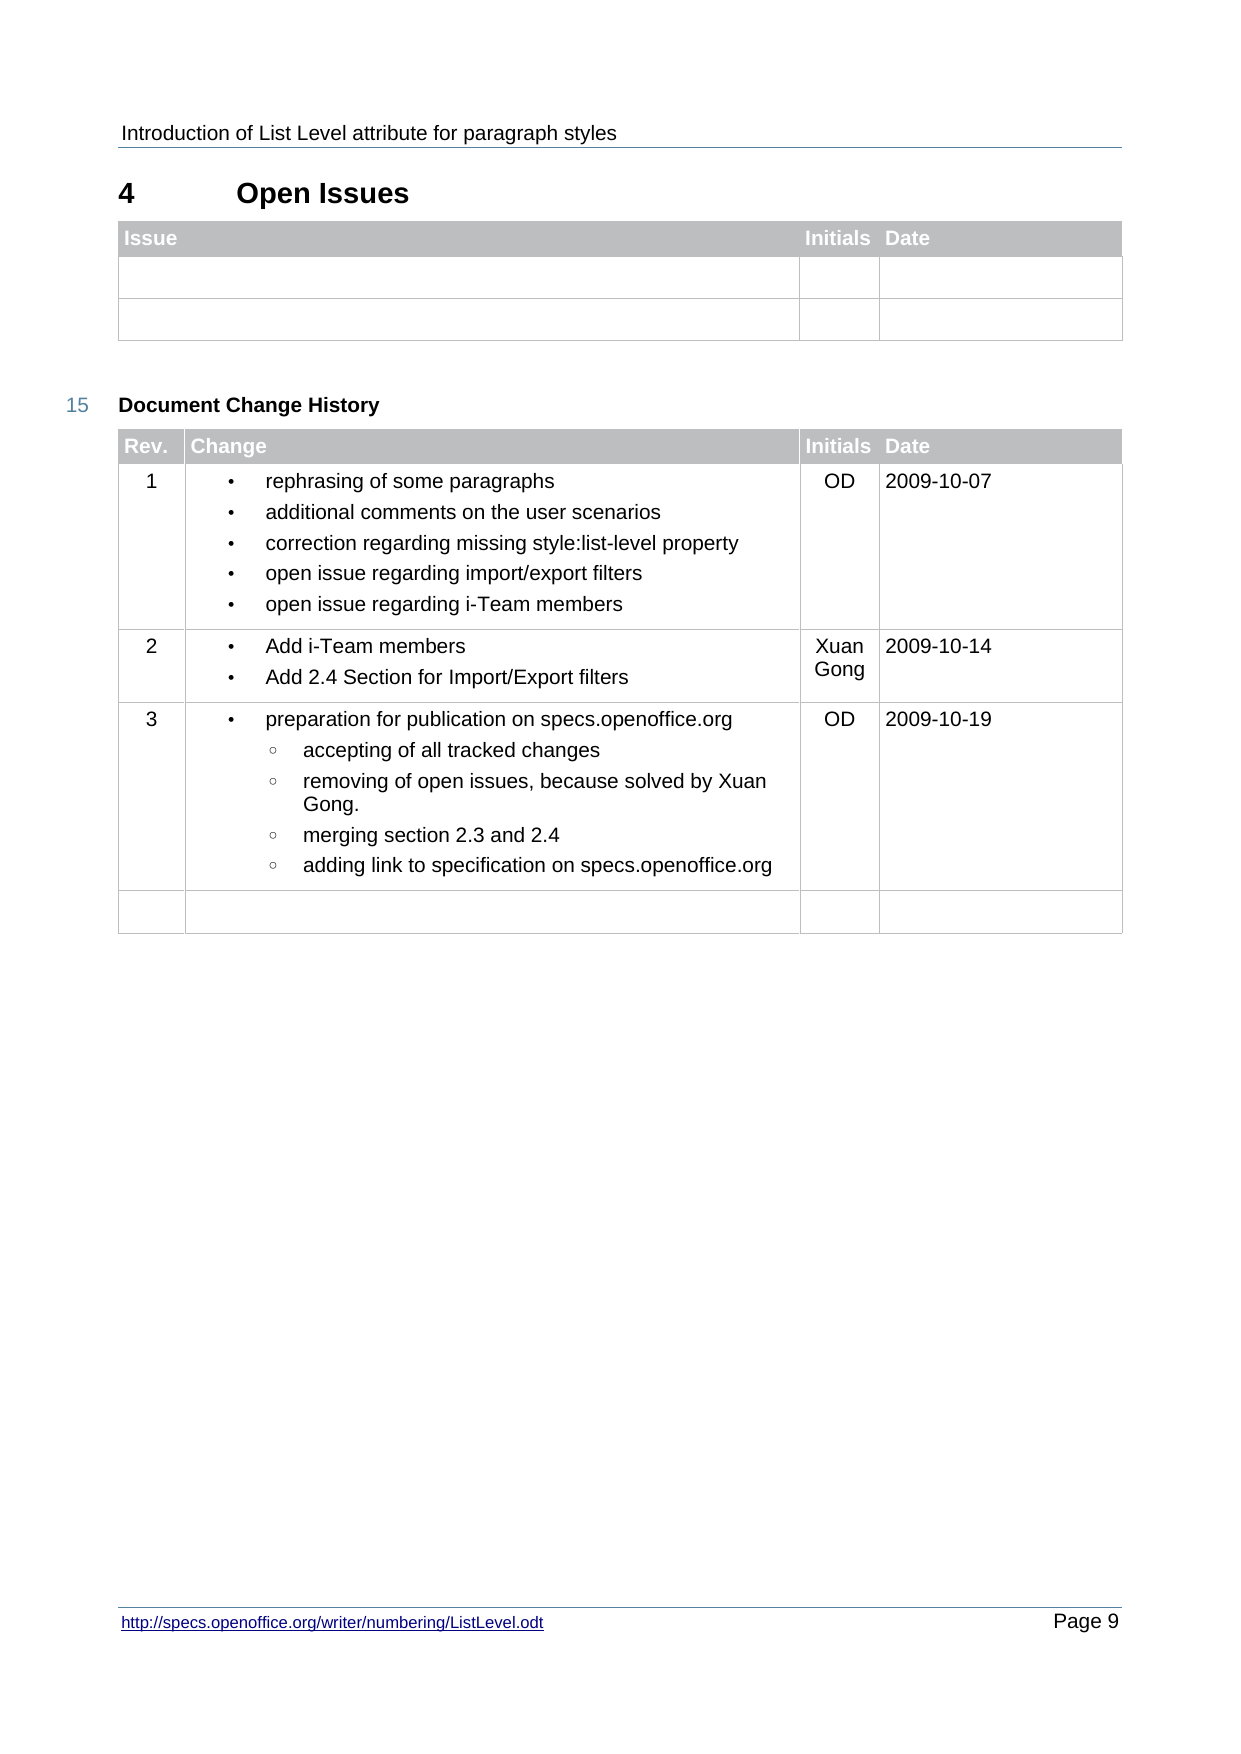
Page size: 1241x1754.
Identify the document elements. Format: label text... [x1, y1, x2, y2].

table_cell OD [801, 464, 879, 629]
table_cell 1 [119, 464, 184, 629]
table_cell Xuan Gong [801, 630, 879, 702]
table_header Issue [118, 221, 799, 256]
table_cell [801, 891, 879, 933]
table_header Change [185, 429, 799, 464]
table_cell [119, 257, 799, 298]
table_cell rephrasing of some paragraphs additional comments on the user scenarios correction regarding missing style:list-level property open issue regarding import/export filters open issue regarding i-Team members [186, 464, 799, 629]
table_cell preparation for publication on specs.openoffice.org accepting of all tracked changes removing of open issues, because solved by Xuan Gong. merging section 2.3 and 2.4 adding link to specification on specs.openoffice.org [186, 703, 799, 890]
table_cell 2009-10-07 [880, 464, 1122, 629]
table_cell OD [801, 703, 879, 890]
table_cell [800, 299, 879, 340]
table_cell [880, 299, 1122, 340]
table_header Date [879, 221, 1122, 256]
table_header Initials [800, 429, 879, 464]
table_header Rev. [118, 429, 184, 464]
subtitle Document Change History [118, 393, 1122, 417]
table_cell 2009-10-19 [880, 703, 1122, 890]
table_header Date [879, 429, 1122, 464]
subtitle Open Issues [118, 177, 1122, 209]
table_cell [119, 299, 799, 340]
table_cell 2009-10-14 [880, 630, 1122, 702]
table_header Initials [799, 221, 879, 256]
table_cell <...> [119, 891, 184, 933]
table_cell [186, 891, 799, 933]
table_cell 3 [119, 703, 184, 890]
table_cell [800, 257, 879, 298]
table_cell [880, 257, 1122, 298]
table_cell Add i-Team members Add 2.4 Section for Import/Export filters [186, 630, 799, 702]
table_cell <Format: Dec 31, 2000> [880, 891, 1122, 933]
table_cell 2 [119, 630, 184, 702]
